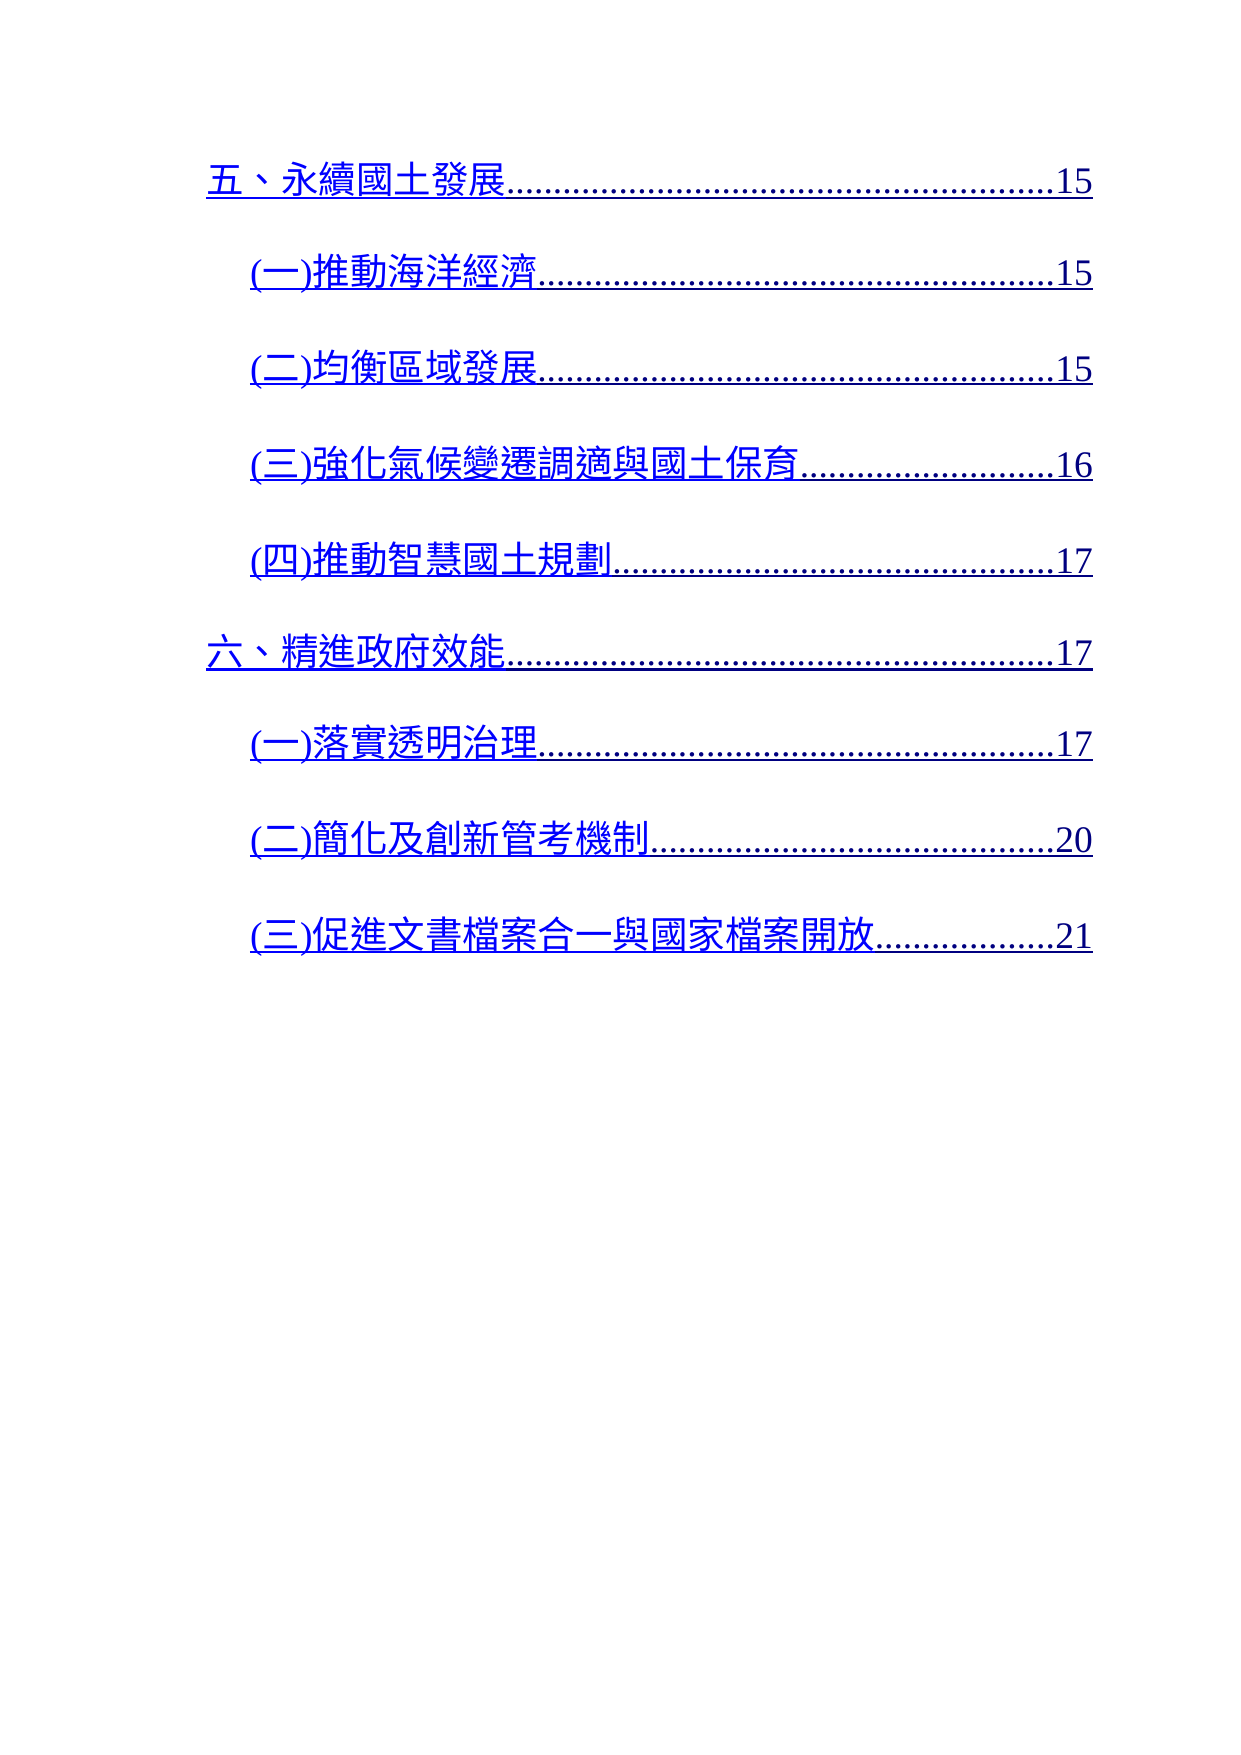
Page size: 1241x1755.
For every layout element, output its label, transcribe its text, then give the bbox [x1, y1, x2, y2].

text (四)推動智慧國土規劃 17 [250, 529, 1093, 575]
text (三)強化氣候變遷調適與國土保育 16 [250, 434, 1093, 479]
text (一)落實透明治理 17 [250, 713, 1093, 759]
text [250, 290, 1093, 296]
text (二)簡化及創新管考機制 20 [250, 809, 1093, 855]
text [250, 385, 1093, 392]
text (二)均衡區域發展 15 [250, 338, 1093, 383]
text [250, 953, 1093, 959]
text [250, 481, 1093, 488]
text 六、精進政府效能 17 [187, 621, 1093, 676]
text (三)促進文書檔案合一與國家檔案開放 21 [250, 905, 1093, 951]
text [250, 577, 1093, 584]
text 五、永續國土發展 15 [187, 150, 1093, 204]
text (一)推動海洋經濟 15 [250, 242, 1093, 288]
text [250, 857, 1093, 863]
text [250, 761, 1093, 767]
